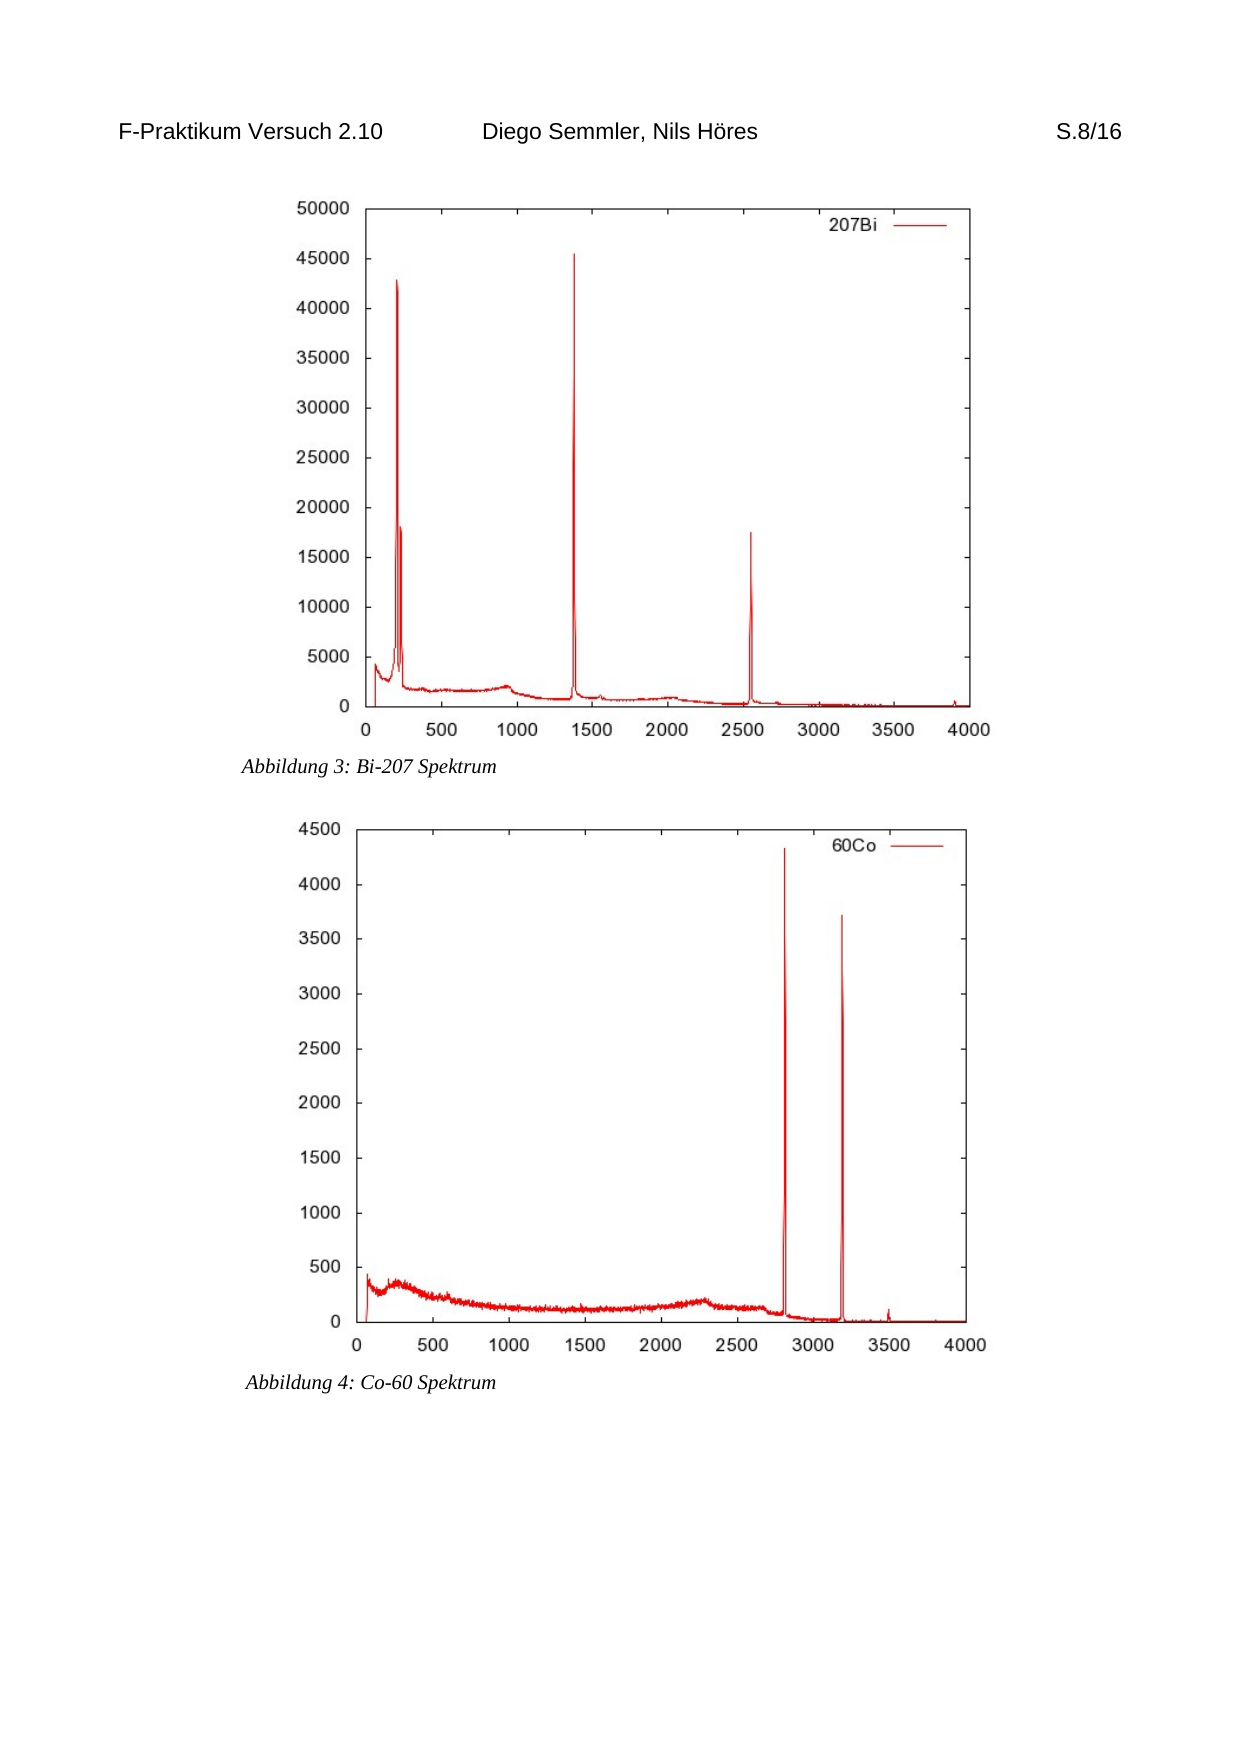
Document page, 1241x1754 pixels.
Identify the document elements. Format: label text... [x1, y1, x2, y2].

text Abbildung 4: Co-60 Spektrum [246, 1370, 994, 1394]
text Abbildung 3: Bi-207 Spektrum [242, 755, 998, 778]
picture [241, 186, 999, 755]
picture [245, 808, 995, 1370]
